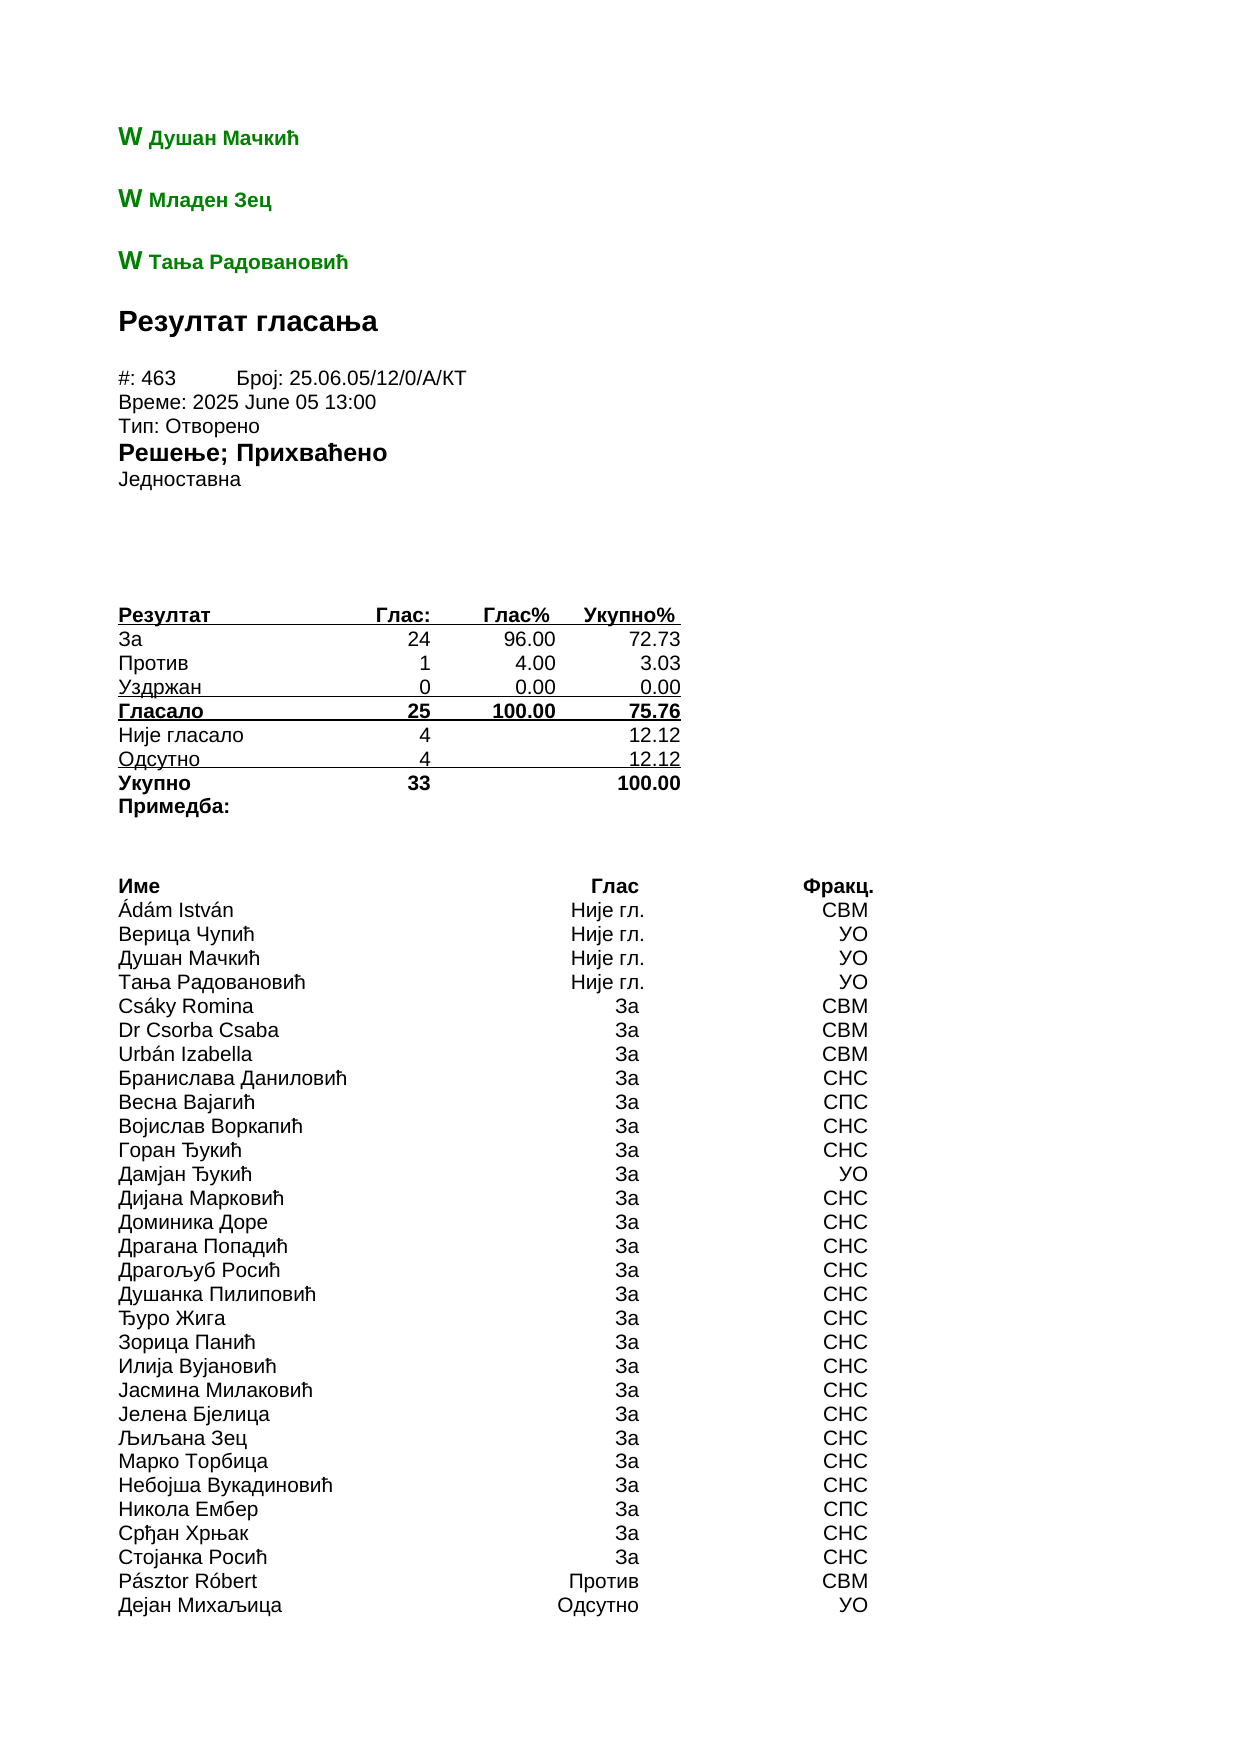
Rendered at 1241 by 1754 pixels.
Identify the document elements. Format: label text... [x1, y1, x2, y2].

text Резултат гласања [118, 304, 1122, 338]
text Драгана Попадић За СНС [118, 1234, 1122, 1258]
text W Душан Мачкић [118, 118, 1122, 152]
text Csáky Romina За СВМ [118, 994, 1122, 1018]
text Горан Ђукић За СНС [118, 1138, 1122, 1162]
text Војислав Воркапић За СНС [118, 1114, 1122, 1138]
text Весна Вајагић За СПС [118, 1090, 1122, 1114]
text Тања Радовановић Није гл. УО [118, 970, 1122, 994]
text За 24 96.00 72.73 [118, 627, 1122, 651]
text Urbán Izabella За СВМ [118, 1042, 1122, 1066]
text Дијана Марковић За СНС [118, 1186, 1122, 1210]
text Тип: Отворено [118, 414, 1122, 438]
text Небојша Вукадиновић За СНС [118, 1473, 1122, 1497]
text Примедба: [118, 794, 1122, 818]
text Уздржан 0 0.00 0.00 [118, 674, 1122, 698]
text Бранислава Даниловић За СНС [118, 1066, 1122, 1090]
text Против 1 4.00 3.03 [118, 651, 1122, 674]
text Гласало 25 100.00 75.76 [118, 698, 1122, 722]
text Решење; Прихваћено [118, 438, 1122, 467]
text Једноставна [118, 467, 1122, 491]
text W Тања Радовановић [118, 242, 1122, 276]
text Душанка Пилиповић За СНС [118, 1282, 1122, 1306]
text Pásztor Róbert Против СВМ [118, 1569, 1122, 1593]
text Одсутно 4 12.12 [118, 746, 1122, 770]
text Верица Чупић Није гл. УО [118, 922, 1122, 946]
text Резултат Глас: Глас% Укупно% [118, 603, 1122, 627]
text Доминика Доре За СНС [118, 1210, 1122, 1234]
text Јасмина Милаковић За СНС [118, 1377, 1122, 1401]
text Илија Вујановић За СНС [118, 1353, 1122, 1377]
text Време: 2025 June 05 13:00 [118, 390, 1122, 414]
text Душан Мачкић Није гл. УО [118, 946, 1122, 970]
text Стојанка Росић За СНС [118, 1545, 1122, 1569]
text Ádám István Није гл. СВМ [118, 898, 1122, 922]
text Укупно 33 100.00 [118, 770, 1122, 794]
text Марко Торбица За СНС [118, 1449, 1122, 1473]
text Срђан Хрњак За СНС [118, 1521, 1122, 1545]
text #: 463 Број: 25.06.05/12/0/A/КТ [118, 366, 1122, 390]
text Дамјан Ђукић За УО [118, 1162, 1122, 1186]
text Име Глас Фракц. [118, 874, 1122, 898]
text Дејан Михаљица Одсутно УО [118, 1593, 1122, 1617]
text Никола Ембер За СПС [118, 1497, 1122, 1521]
text Драгољуб Росић За СНС [118, 1258, 1122, 1282]
text Јелена Бјелица За СНС [118, 1401, 1122, 1425]
text Ђуро Жига За СНС [118, 1306, 1122, 1329]
text Dr Csorba Csaba За СВМ [118, 1018, 1122, 1042]
text Није гласало 4 12.12 [118, 722, 1122, 746]
text W Младен Зец [118, 180, 1122, 214]
text Зорица Панић За СНС [118, 1329, 1122, 1353]
text Љиљана Зец За СНС [118, 1425, 1122, 1449]
